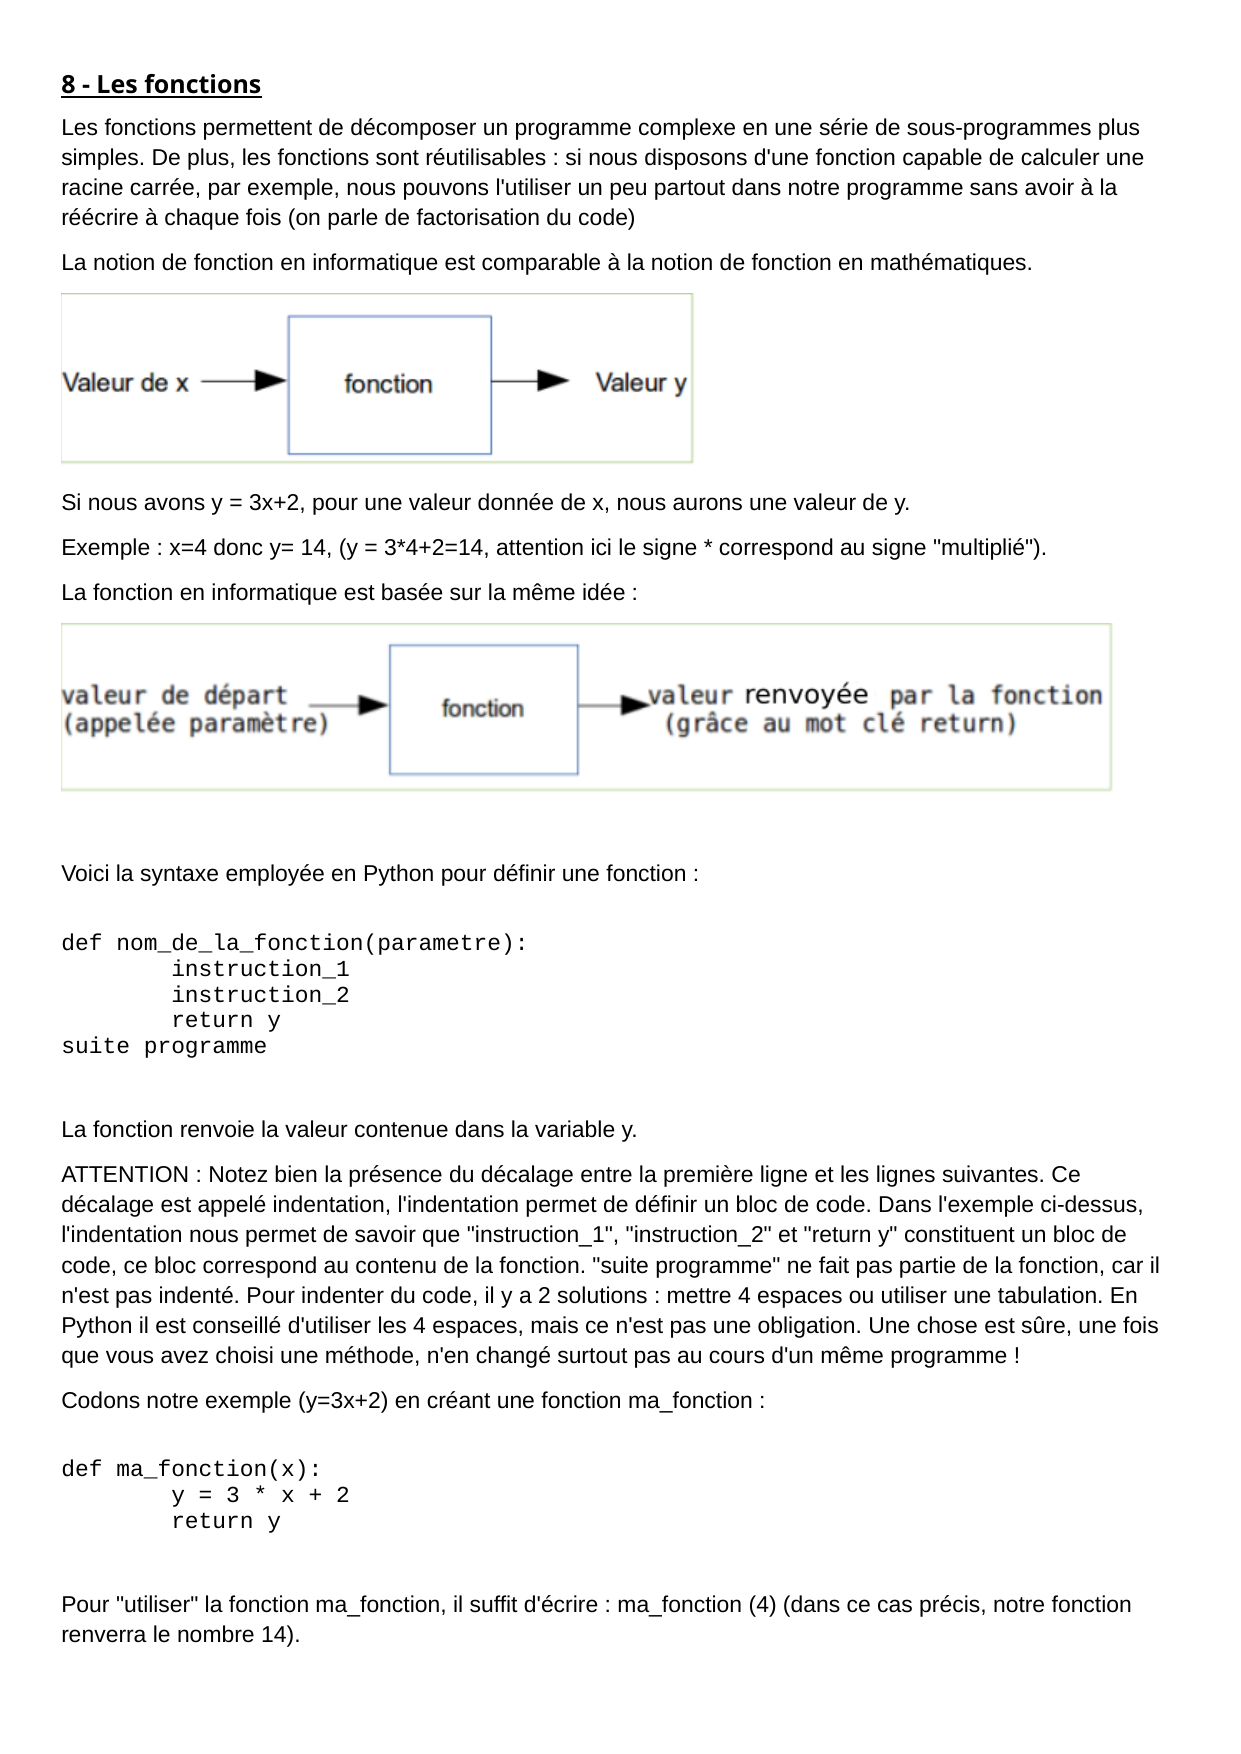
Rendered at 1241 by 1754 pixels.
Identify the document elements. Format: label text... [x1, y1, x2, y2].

text def ma_fonction(x): [61, 1458, 1178, 1484]
text instruction_2 [61, 983, 1178, 1009]
text instruction_1 [61, 957, 1178, 983]
text Exemple : x=4 donc y= 14, (y = 3*4+2=14, attention ici le signe * correspond au signe "multiplié"). [61, 534, 1178, 560]
text La fonction en informatique est basée sur la même idée : [61, 579, 1178, 605]
picture [61, 623, 1114, 793]
text def nom_de_la_fonction(parametre): [61, 931, 1178, 957]
text La fonction renvoie la valeur contenue dans la variable y. [61, 1116, 1178, 1142]
text Pour "utiliser" la fonction ma_fonction, il suffit d'écrire : ma_fonction (4) (dans ce cas précis, notre fonction renverra le nombre 14). [61, 1591, 1178, 1647]
text Voici la syntaxe employée en Python pour définir une fonction : [61, 860, 1178, 887]
text return y [61, 1009, 1178, 1035]
subtitle 8 - Les fonctions [61, 67, 1178, 101]
picture [61, 293, 696, 466]
text La notion de fonction en informatique est comparable à la notion de fonction en mathématiques. [61, 249, 1178, 276]
text Codons notre exemple (y=3x+2) en créant une fonction ma_fonction : [61, 1387, 1178, 1413]
text Les fonctions permettent de décomposer un programme complexe en une série de sous-programmes plus simples. De plus, les fonctions sont réutilisables : si nous disposons d'une fonction capable de calculer une racine carrée, par exemple, nous pouvons l'utiliser un peu partout dans notre programme sans avoir à la réécrire à chaque fois (on parle de factorisation du code) [61, 114, 1178, 231]
text suite programme [61, 1035, 1178, 1061]
text return y [61, 1509, 1178, 1536]
text Si nous avons y = 3x+2, pour une valeur donnée de x, nous aurons une valeur de y. [61, 489, 1178, 516]
text y = 3 * x + 2 [61, 1484, 1178, 1509]
text ATTENTION : Notez bien la présence du décalage entre la première ligne et les lignes suivantes. Ce décalage est appelé indentation, l'indentation permet de définir un bloc de code. Dans l'exemple ci-dessus, l'indentation nous permet de savoir que "instruction_1", "instruction_2" et "return y" constituent un bloc de code, ce bloc correspond au contenu de la fonction. "suite programme" ne fait pas partie de la fonction, car il n'est pas indenté. Pour indenter du code, il y a 2 solutions : mettre 4 espaces ou utiliser une tabulation. En Python il est conseillé d'utiliser les 4 espaces, mais ce n'est pas une obligation. Une chose est sûre, une fois que vous avez choisi une méthode, n'en changé surtout pas au cours d'un même programme ! [61, 1161, 1178, 1368]
